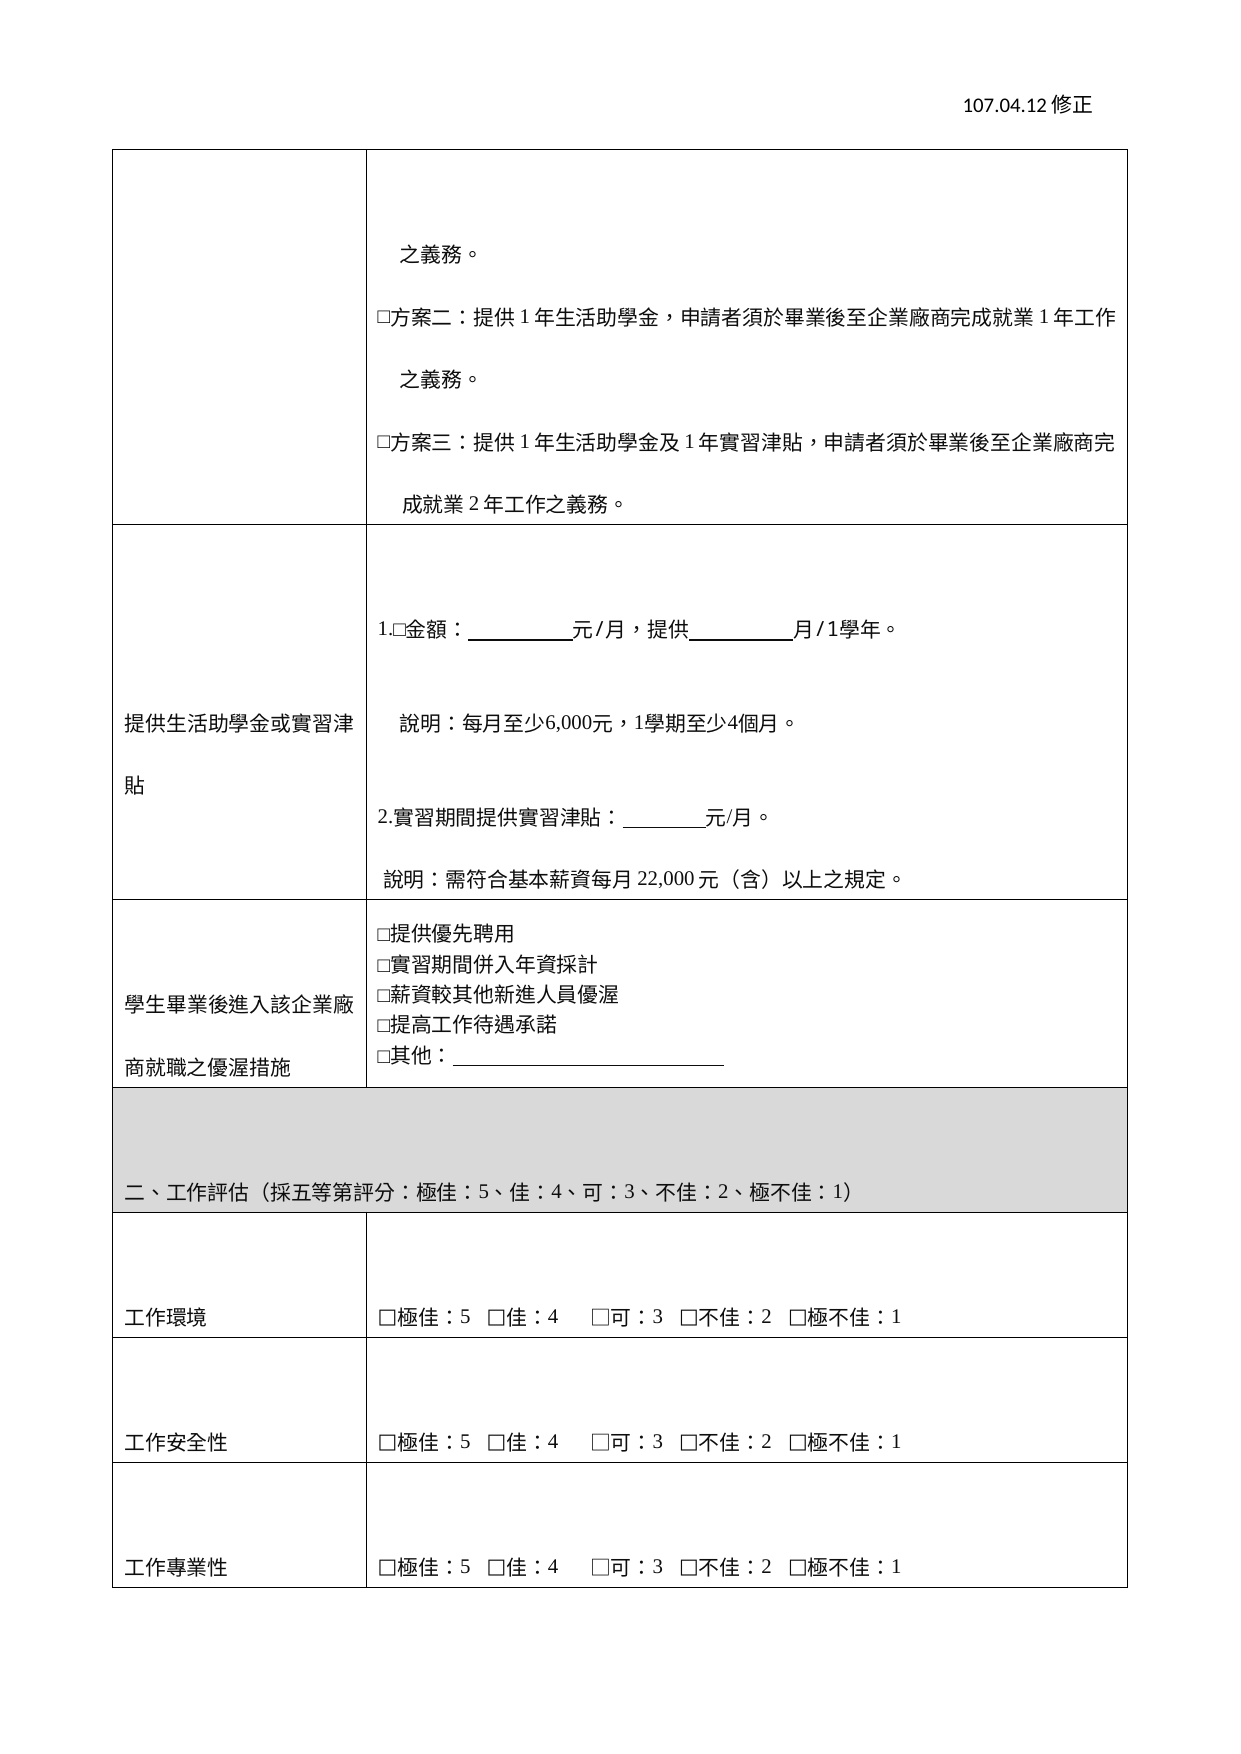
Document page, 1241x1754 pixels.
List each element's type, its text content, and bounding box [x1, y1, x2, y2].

table_cell 之義務。 □方案二：提供1年生活助學金，申請者須於畢業後至企業廠商完成就業1年工作之義務。 □方案三：提供1年生活助學金及1年實習津貼，申請者須於畢業後至企業廠商完成就業2年工作之義務。 [367, 150, 1127, 524]
table_cell □極佳：5 □佳：4 □可：3 □不佳：2 □極不佳：1 [367, 1213, 1127, 1337]
table_cell 1.□金額： 元/月，提供 月/1學年。 說明：每月至少6,000元，1學期至少4個月。 2.實習期間提供實習津貼： 元/月。 說明：需符合基本薪資每月22,000元（含）以上之規定。 [367, 525, 1127, 899]
table_cell □極佳：5 □佳：4 □可：3 □不佳：2 □極不佳：1 [367, 1463, 1127, 1587]
table_cell 提供生活助學金或實習津貼 [113, 525, 366, 899]
table_cell 工作專業性 [113, 1463, 366, 1587]
table_cell □極佳：5 □佳：4 □可：3 □不佳：2 □極不佳：1 [367, 1338, 1127, 1462]
table_cell 學生畢業後進入該企業廠商就職之優渥措施 [113, 900, 366, 1087]
table_cell 二、工作評估（採五等第評分：極佳：5、佳：4、可：3、不佳：2、極不佳：1） [113, 1088, 1127, 1212]
table_cell 工作環境 [113, 1213, 366, 1337]
table_cell [113, 150, 366, 524]
table_cell □提供優先聘用 □實習期間併入年資採計 □薪資較其他新進人員優渥 □提高工作待遇承諾 □其他： [367, 900, 1127, 1087]
table_cell 工作安全性 [113, 1338, 366, 1462]
